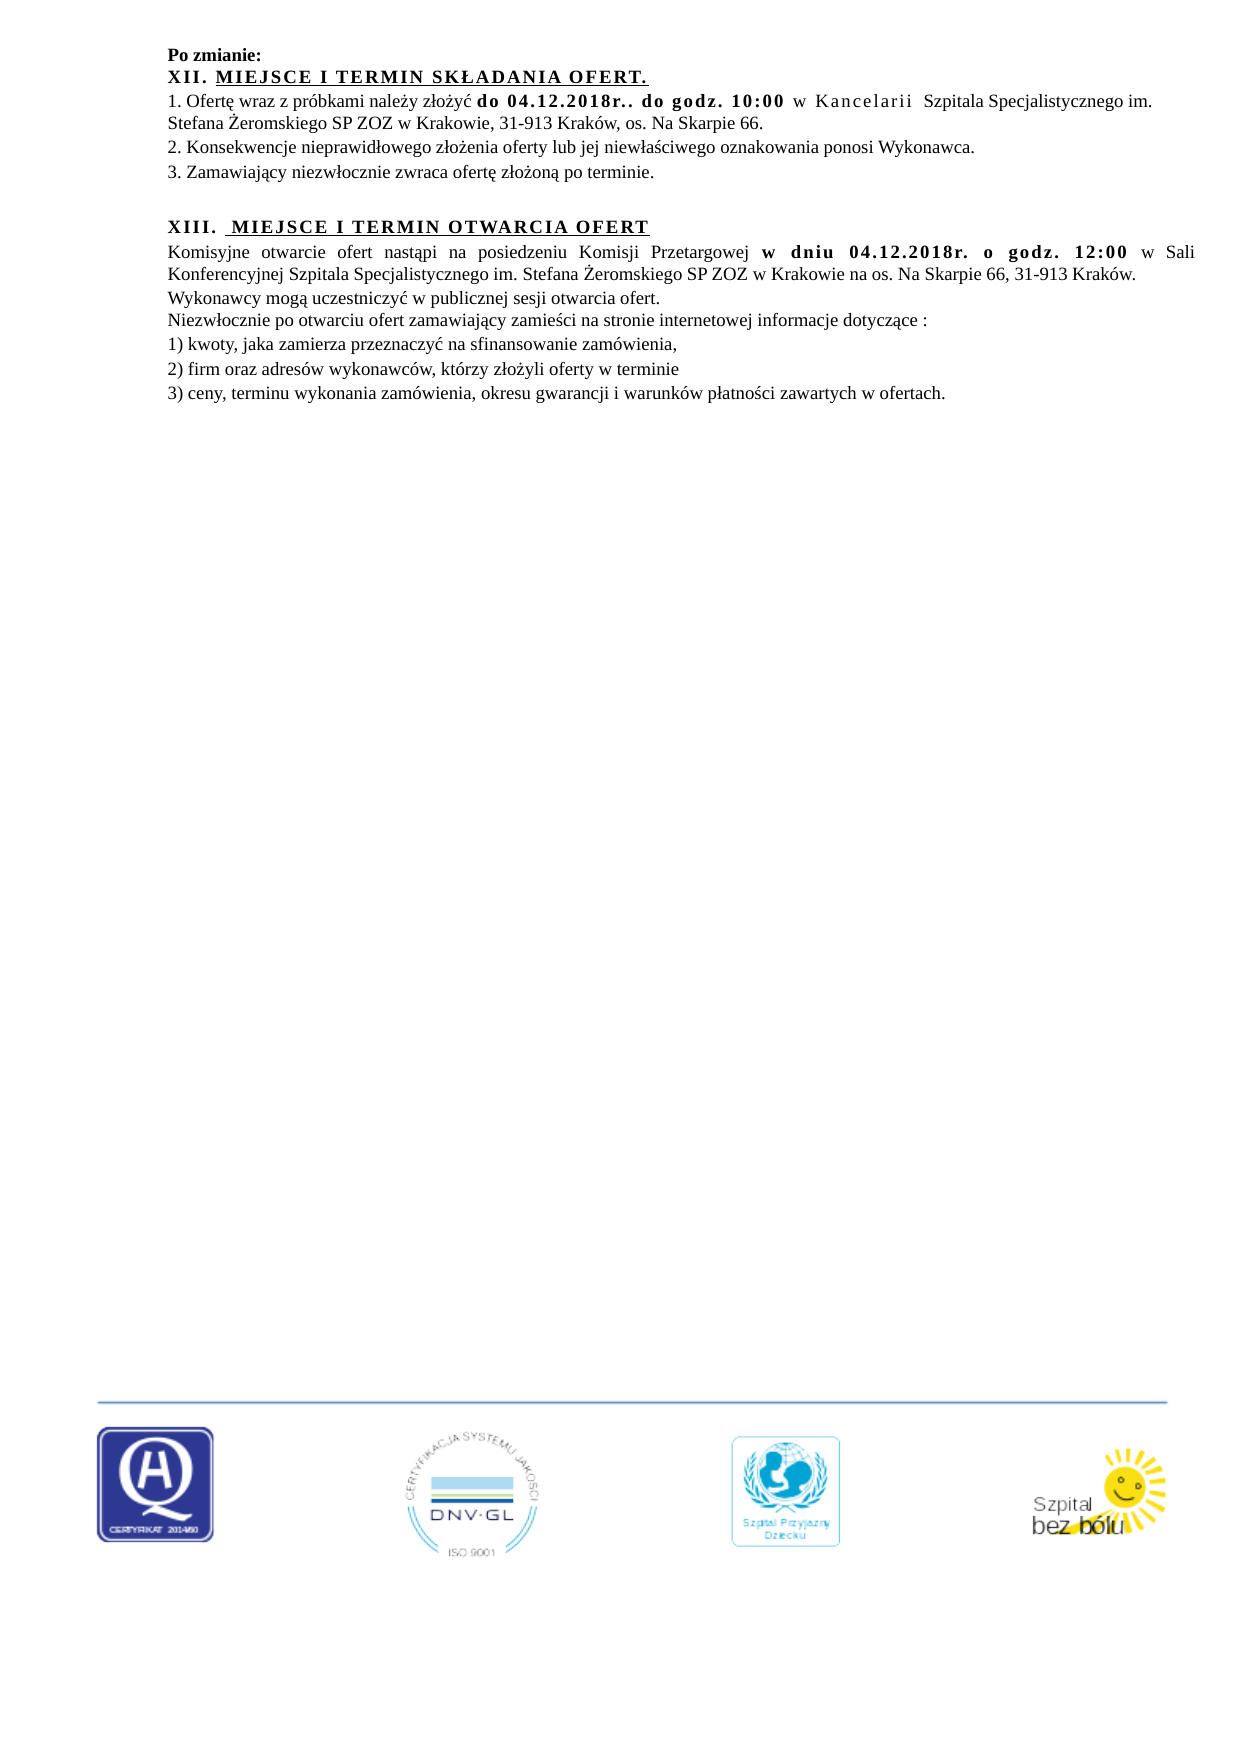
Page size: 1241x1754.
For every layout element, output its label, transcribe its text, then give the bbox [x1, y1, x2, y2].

list Wykonawcy mogą uczestniczyć w publicznej sesji otwarcia ofert. Niezwłocznie po otwarciu ofert zamawiający zamieści na stronie internetowej informacje dotyczące : [130, 287, 1195, 330]
list 1. Ofertę wraz z próbkami należy złożyć do 04.12.2018r.. do godz. 10:00 w Kancelarii Szpitala Specjalistycznego im. Stefana Żeromskiego SP ZOZ w Krakowie, 31-913 Kraków, os. Na Skarpie 66. [130, 90, 1195, 133]
list XIII. MIEJSCE I TERMIN OTWARCIA OFERT [130, 216, 1195, 238]
list Po zmianie: XII. MIEJSCE I TERMIN SKŁADANIA OFERT. [130, 44, 1195, 87]
list 3. Zamawiający niezwłocznie zwraca ofertę złożoną po terminie. [130, 161, 1195, 182]
list 2) firm oraz adresów wykonawców, którzy złożyli oferty w terminie [130, 357, 1195, 379]
list Komisyjne otwarcie ofert nastąpi na posiedzeniu Komisji Przetargowej w dniu 04.12.2018r. o godz. 12:00 w Sali Konferencyjnej Szpitala Specjalistycznego im. Stefana Żeromskiego SP ZOZ w Krakowie na os. Na Skarpie 66, 31-913 Kraków. [130, 241, 1195, 284]
list 3) ceny, terminu wykonania zamówienia, okresu gwarancji i warunków płatności zawartych w ofertach. [130, 382, 1195, 478]
list 1) kwoty, jaka zamierza przeznaczyć na sfinansowanie zamówienia, [130, 333, 1195, 354]
list 2. Konsekwencje nieprawidłowego złożenia oferty lub jej niewłaściwego oznakowania ponosi Wykonawca. [130, 136, 1195, 158]
